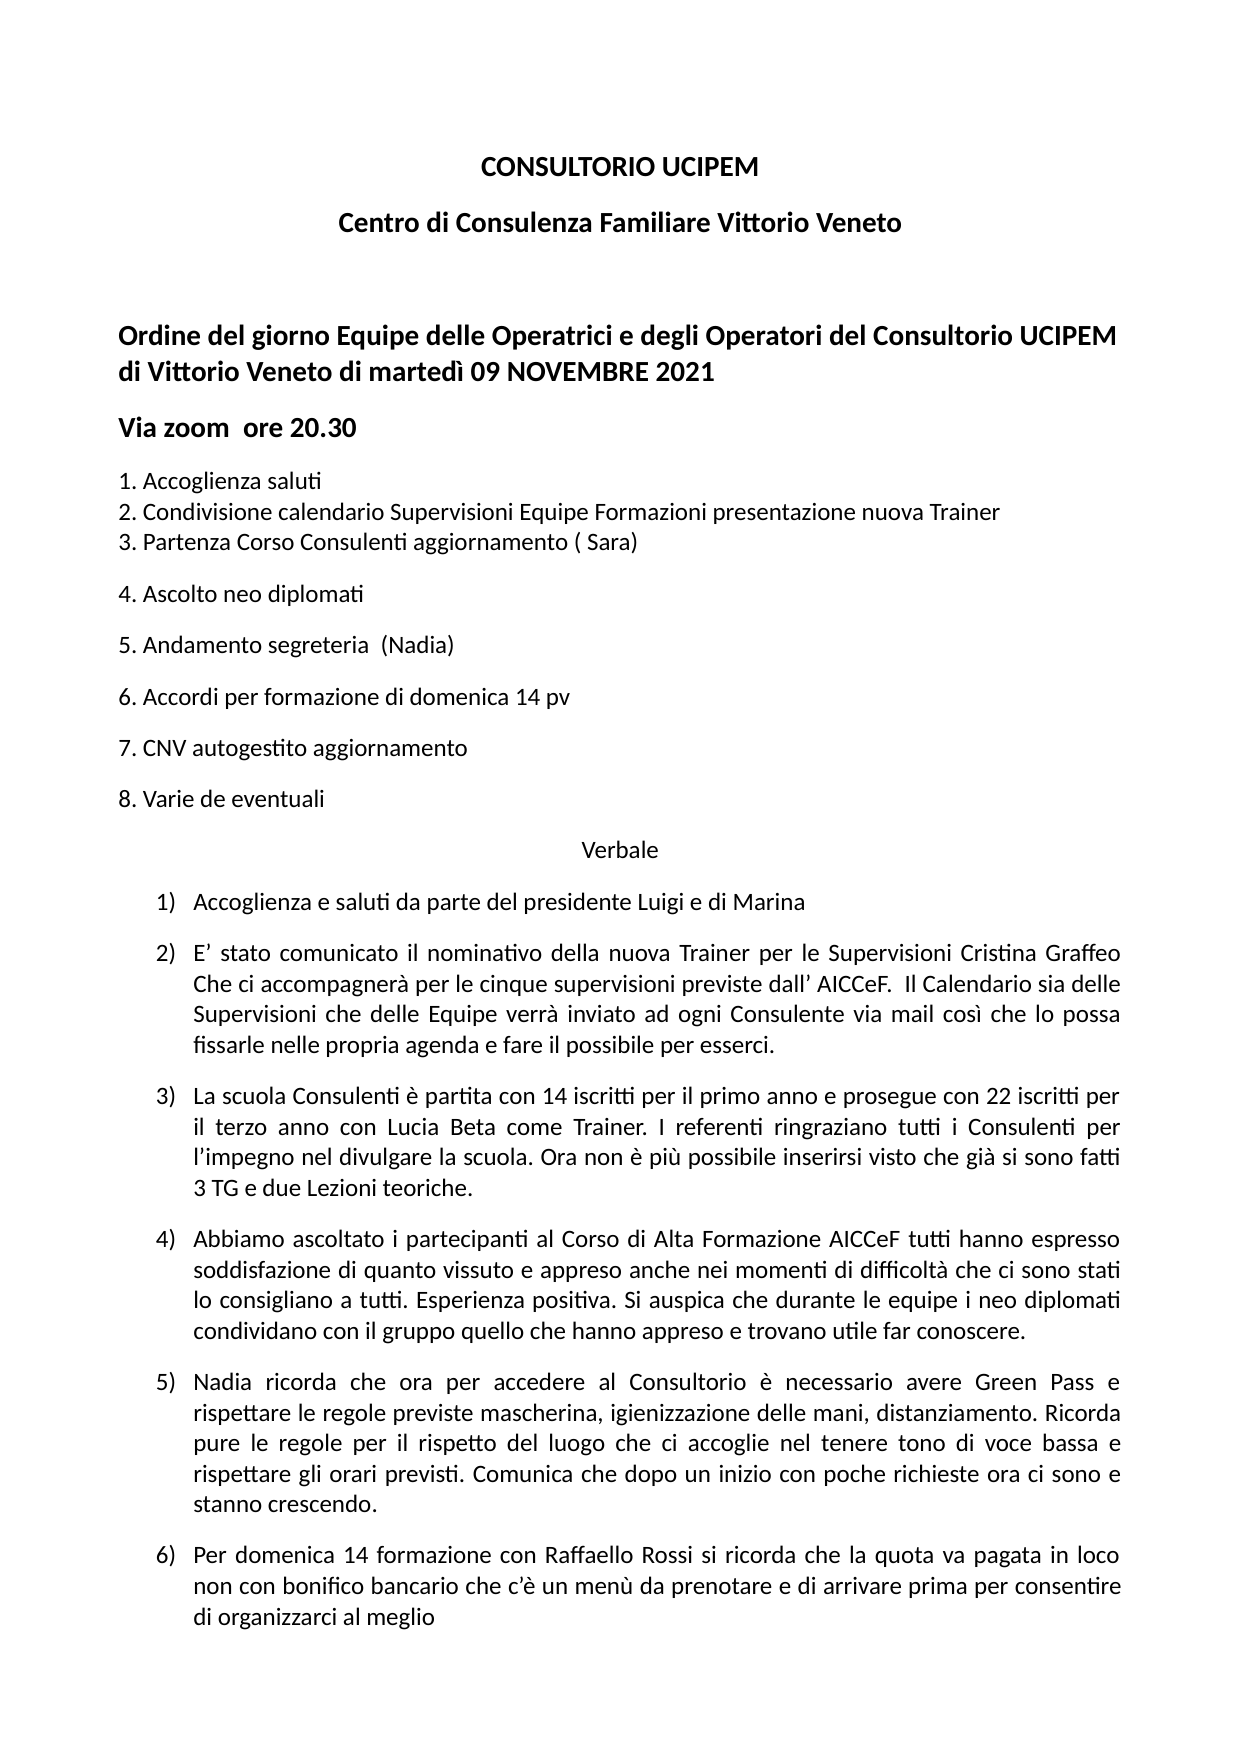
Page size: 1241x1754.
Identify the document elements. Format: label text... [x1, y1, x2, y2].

text 8. Varie de eventuali [118, 783, 1122, 814]
text Centro di Consulenza Familiare Vittorio Veneto [118, 204, 1122, 240]
text Verbale [118, 835, 1122, 865]
list La scuola Consulenti è partita con 14 iscritti per il primo anno e prosegue con 22 iscritti per il terzo anno con Lucia Beta come Trainer. I referenti ringraziano tutti i Consulenti per l’impegno nel divulgare la scuola. Ora non è più possibile inserirsi visto che già si sono fatti 3 TG e due Lezioni teoriche. [156, 1080, 1122, 1202]
text CONSULTORIO UCIPEM [118, 148, 1122, 183]
list Accoglienza e saluti da parte del presidente Luigi e di Marina [156, 886, 1122, 917]
text 5. Andamento segreteria (Nadia) [118, 629, 1122, 660]
text 6. Accordi per formazione di domenica 14 pv [118, 681, 1122, 711]
text 4. Ascolto neo diplomati [118, 578, 1122, 608]
text Via zoom ore 20.30 [118, 409, 1122, 445]
list Abbiamo ascoltato i partecipanti al Corso di Alta Formazione AICCeF tutti hanno espresso soddisfazione di quanto vissuto e appreso anche nei momenti di difficoltà che ci sono stati lo consigliano a tutti. Esperienza positiva. Si auspica che durante le equipe i neo diplomati condividano con il gruppo quello che hanno appreso e trovano utile far conoscere. [156, 1223, 1122, 1345]
list Per domenica 14 formazione con Raffaello Rossi si ricorda che la quota va pagata in loco non con bonifico bancario che c’è un menù da prenotare e di arrivare prima per consentire di organizzarci al meglio [156, 1539, 1122, 1631]
list E’ stato comunicato il nominativo della nuova Trainer per le Supervisioni Cristina Graffeo Che ci accompagnerà per le cinque supervisioni previste dall’ AICCeF. Il Calendario sia delle Supervisioni che delle Equipe verrà inviato ad ogni Consulente via mail così che lo possa fissarle nelle propria agenda e fare il possibile per esserci. [156, 937, 1122, 1059]
list Nadia ricorda che ora per accedere al Consultorio è necessario avere Green Pass e rispettare le regole previste mascherina, igienizzazione delle mani, distanziamento. Ricorda pure le regole per il rispetto del luogo che ci accoglie nel tenere tono di voce bassa e rispettare gli orari previsti. Comunica che dopo un inizio con poche richieste ora ci sono e stanno crescendo. [156, 1366, 1122, 1519]
text 7. CNV autogestito aggiornamento [118, 732, 1122, 762]
text 1. Accoglienza saluti 2. Condivisione calendario Supervisioni Equipe Formazioni presentazione nuova Trainer 3. Partenza Corso Consulenti aggiornamento ( Sara) [118, 466, 1122, 557]
text Ordine del giorno Equipe delle Operatrici e degli Operatori del Consultorio UCIPEM di Vittorio Veneto di martedì 09 NOVEMBRE 2021 [118, 317, 1122, 388]
